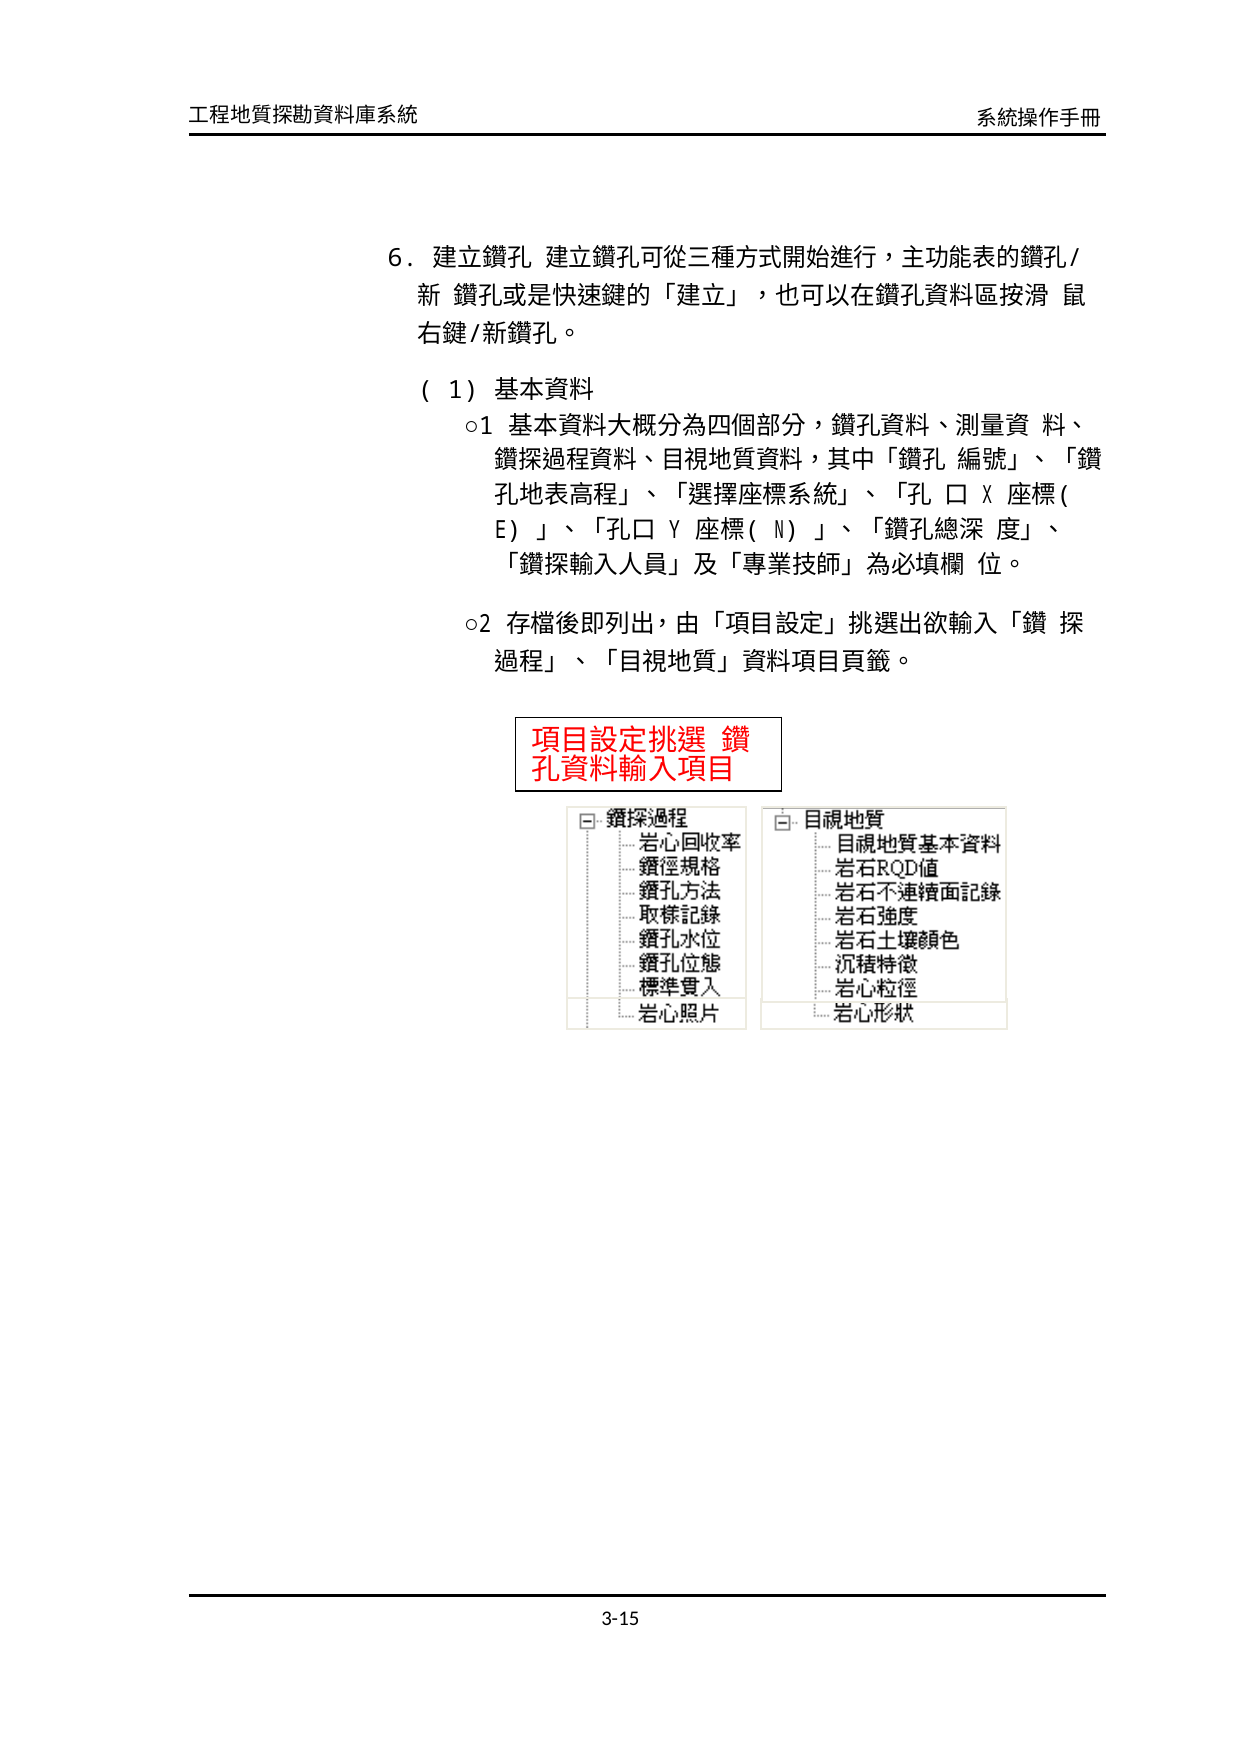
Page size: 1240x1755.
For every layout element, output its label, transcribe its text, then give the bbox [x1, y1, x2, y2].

text 項目設定挑選 鑽孔資料輸入項目 [531, 725, 764, 788]
text ( 1) 基本資料 [418, 367, 1107, 406]
picture [568, 999, 745, 1028]
text ○1 基本資料大概分為四個部分，鑽孔資料、測量資 料、鑽探過程資料、目視地質資料，其中「鑽孔 編號」、「鑽孔地表高程」、「選擇座標系統」、「孔 口 X 座標( E) 」、「孔口 Y 座標( N) 」、「鑽孔總深 度」、「鑽探輸入人員」及「專業技師」為必填欄 位。 [464, 406, 1107, 581]
text 6. 建立鑽孔 建立鑽孔可從三種方式開始進行，主功能表的鑽孔/新 鑽孔或是快速鍵的「建立」，也可以在鑽孔資料區按滑 鼠右鍵/新鑽孔。 [387, 237, 1104, 350]
picture [763, 808, 1005, 1001]
picture [568, 808, 745, 997]
picture [762, 1003, 1006, 1028]
text ○2 存檔後即列出，由「項目設定」挑選出欲輸入「鑽 探過程」、「目視地質」資料項目頁籤。 [464, 602, 1107, 678]
